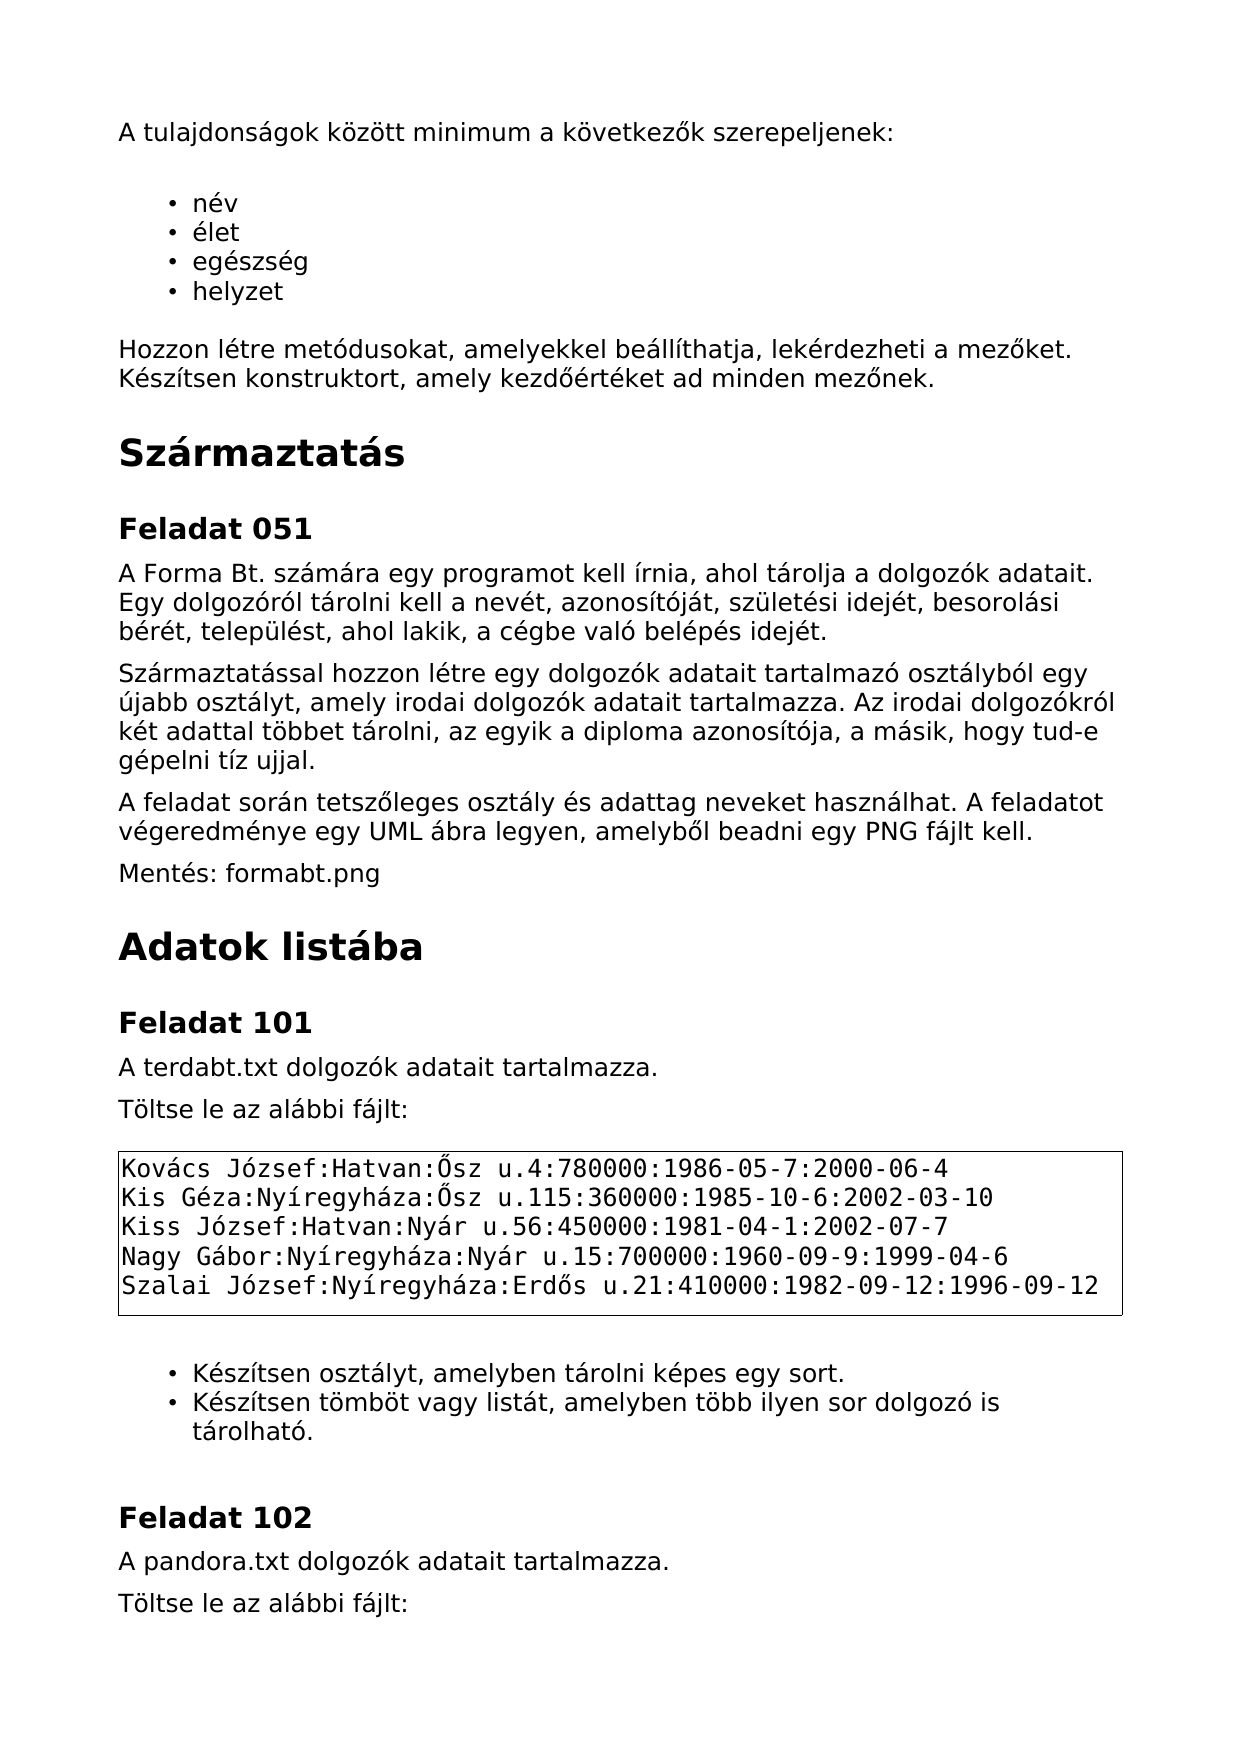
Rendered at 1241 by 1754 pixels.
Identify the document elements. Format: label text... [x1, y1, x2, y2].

text Származtatással hozzon létre egy dolgozók adatait tartalmazó osztályból egy újabb osztályt, amely irodai dolgozók adatait tartalmazza. Az irodai dolgozókról két adattal többet tárolni, az egyik a diploma azonosítója, a másik, hogy tud-e gépelni tíz ujjal. [118, 659, 1122, 776]
subtitle Feladat 102 [118, 1501, 1122, 1535]
subtitle Adatok listába [118, 926, 1122, 969]
list Készítsen tömböt vagy listát, amelyben több ilyen sor dolgozó is tárolható. [177, 1388, 1122, 1447]
text A pandora.txt dolgozók adatait tartalmazza. [118, 1548, 1122, 1577]
text Töltse le az alábbi fájlt: [118, 1095, 1122, 1124]
subtitle Feladat 051 [118, 512, 1122, 546]
list név [177, 189, 1122, 218]
list helyzet [177, 277, 1122, 306]
list élet [177, 218, 1122, 248]
text A Forma Bt. számára egy programot kell írnia, ahol tárolja a dolgozók adatait. Egy dolgozóról tárolni kell a nevét, azonosítóját, születési idejét, besorolási bérét, települést, ahol lakik, a cégbe való belépés idejét. [118, 559, 1122, 646]
subtitle Származtatás [118, 431, 1122, 475]
list Készítsen osztályt, amelyben tárolni képes egy sort. [177, 1359, 1122, 1388]
text A terdabt.txt dolgozók adatait tartalmazza. [118, 1053, 1122, 1082]
subtitle Feladat 101 [118, 1007, 1122, 1041]
table_header Kovács József:Hatvan:Ősz u.4:780000:1986-05-7:2000-06-4 Kis Géza:Nyíregyháza:Ősz u.115:360000:1985-10-6:2002-03-10 Kiss József:Hatvan:Nyár u.56:450000:1981-04-1:2002-07-7 Nagy Gábor:Nyíregyháza:Nyár u.15:700000:1960-09-9:1999-04-6 Szalai József:Nyíregyháza:Erdős u.21:410000:1982-09-12:1996-09-12 [119, 1152, 1122, 1315]
text A feladat során tetszőleges osztály és adattag neveket használhat. A feladatot végeredménye egy UML ábra legyen, amelyből beadni egy PNG fájlt kell. [118, 788, 1122, 846]
text A tulajdonságok között minimum a következők szerepeljenek: [118, 118, 1122, 147]
text Mentés: formabt.png [118, 859, 1122, 888]
text Hozzon létre metódusokat, amelyekkel beállíthatja, lekérdezheti a mezőket. Készítsen konstruktort, amely kezdőértéket ad minden mezőnek. [118, 335, 1122, 394]
list egészség [177, 248, 1122, 277]
text Töltse le az alábbi fájlt: [118, 1589, 1122, 1618]
